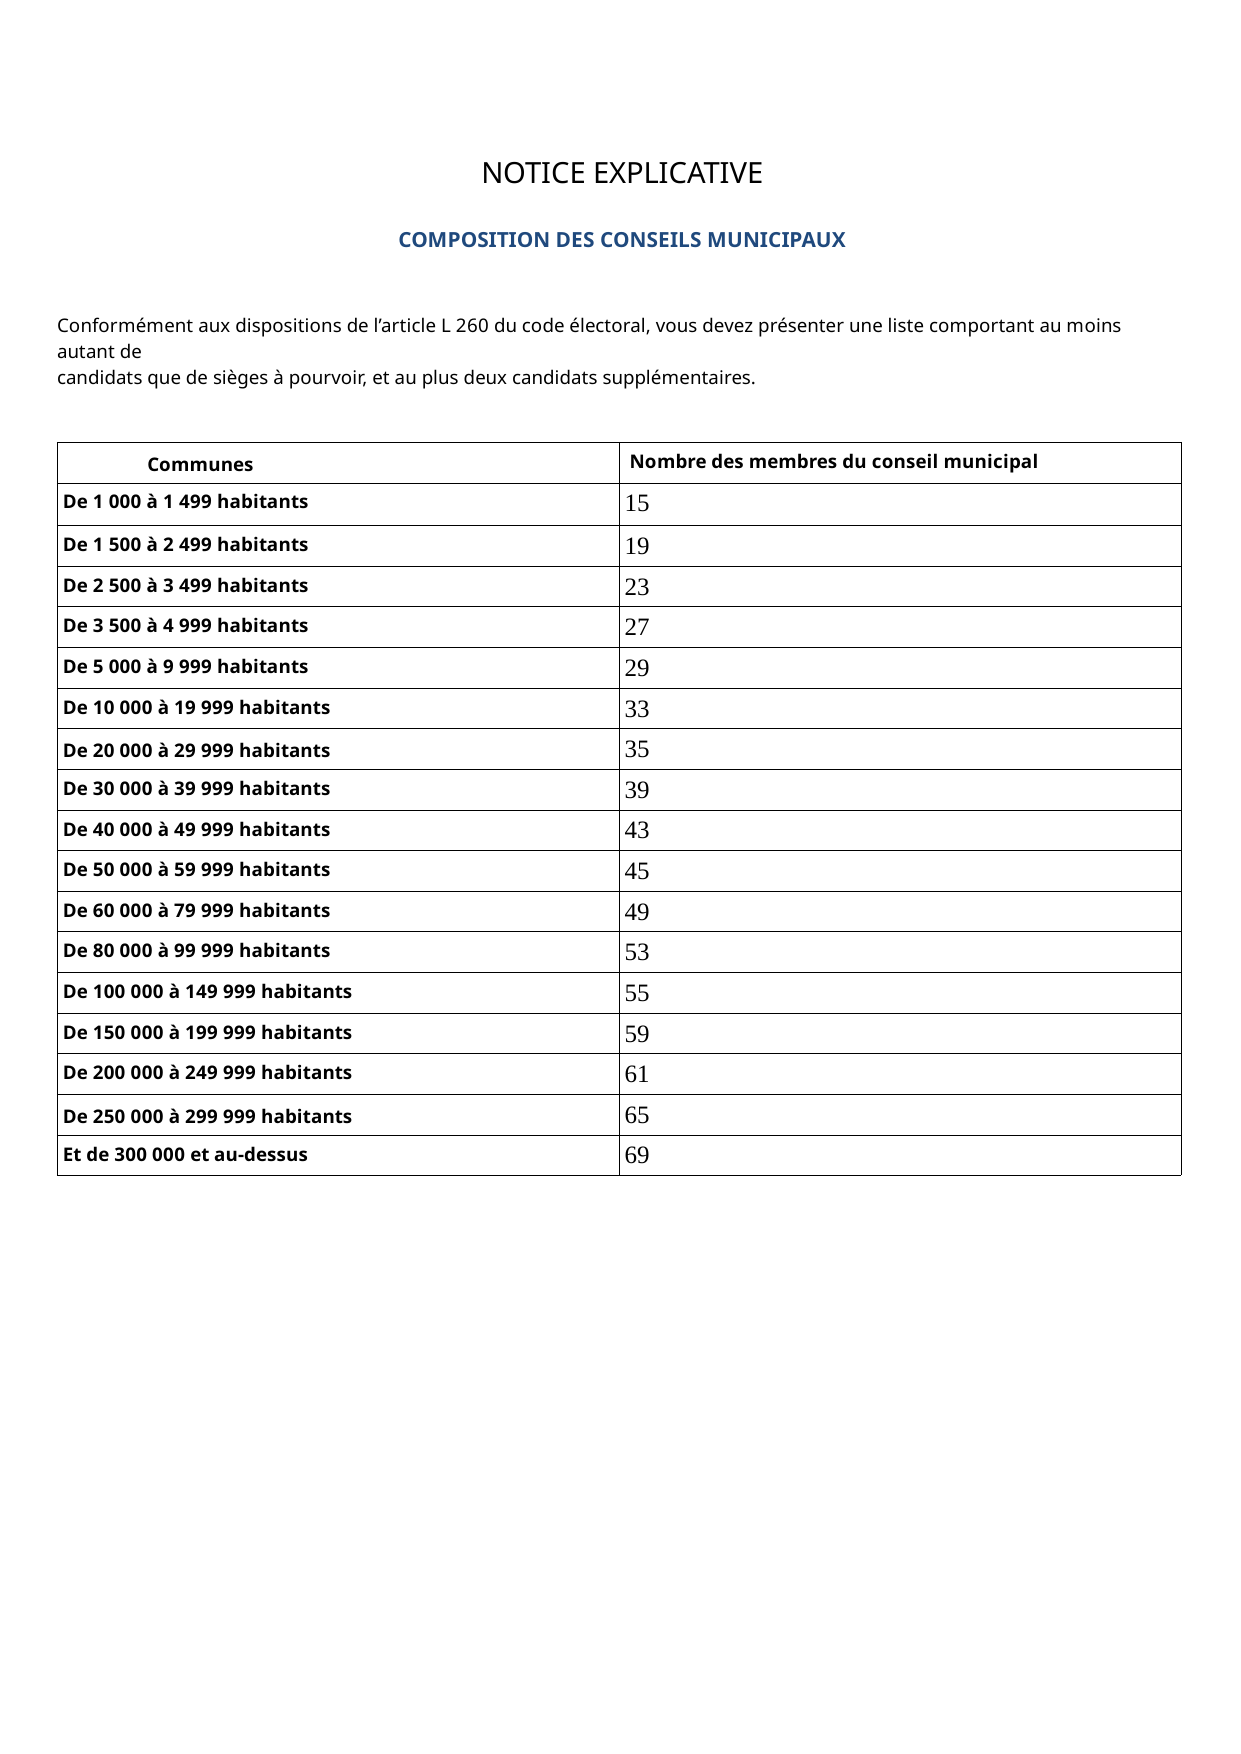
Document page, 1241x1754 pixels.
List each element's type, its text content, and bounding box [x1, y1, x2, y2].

table_cell 53 [620, 932, 1181, 972]
table_cell De 100 000 à 149 999 habitants [58, 973, 619, 1013]
text COMPOSITION DES CONSEILS MUNICIPAUX [57, 221, 1181, 254]
table_cell 33 [620, 689, 1181, 728]
table_cell De 2 500 à 3 499 habitants [58, 567, 619, 606]
table_cell 45 [620, 851, 1181, 891]
table_cell De 60 000 à 79 999 habitants [58, 892, 619, 931]
table_cell De 1 000 à 1 499 habitants [58, 484, 619, 525]
table_cell De 150 000 à 199 999 habitants [58, 1014, 619, 1053]
table_cell 43 [620, 811, 1181, 850]
table_cell De 200 000 à 249 999 habitants [58, 1054, 619, 1094]
table_header Nombre des membres du conseil municipal [620, 443, 1181, 482]
table_cell 15 [620, 484, 1181, 525]
table_cell De 250 000 à 299 999 habitants [58, 1095, 619, 1134]
table_cell 39 [620, 770, 1181, 809]
table_cell De 50 000 à 59 999 habitants [58, 851, 619, 891]
table_cell Et de 300 000 et au-dessus [58, 1136, 619, 1175]
table_cell De 30 000 à 39 999 habitants [58, 770, 619, 809]
table_cell 61 [620, 1054, 1181, 1094]
table_cell De 5 000 à 9 999 habitants [58, 648, 619, 688]
table_cell 29 [620, 648, 1181, 688]
table_header Communes [58, 443, 619, 482]
table_cell De 1 500 à 2 499 habitants [58, 526, 619, 566]
table_cell De 3 500 à 4 999 habitants [58, 607, 619, 647]
table_cell De 40 000 à 49 999 habitants [58, 811, 619, 850]
table_cell 27 [620, 607, 1181, 647]
table_cell 59 [620, 1014, 1181, 1053]
table_cell 49 [620, 892, 1181, 931]
table_cell 65 [620, 1095, 1181, 1134]
table_cell 69 [620, 1136, 1181, 1175]
text NOTICE EXPLICATIVE [57, 152, 1181, 192]
table_cell De 80 000 à 99 999 habitants [58, 932, 619, 972]
table_cell 55 [620, 973, 1181, 1013]
table_cell De 10 000 à 19 999 habitants [58, 689, 619, 728]
table_cell 35 [620, 729, 1181, 769]
table_cell 23 [620, 567, 1181, 606]
text candidats que de sièges à pourvoir, et au plus deux candidats supplémentaires. [57, 364, 1181, 390]
table_cell 19 [620, 526, 1181, 566]
text Conformément aux dispositions de l’article L 260 du code électoral, vous devez présenter une liste comportant au moins autant de [57, 312, 1181, 364]
table_cell De 20 000 à 29 999 habitants [58, 729, 619, 769]
